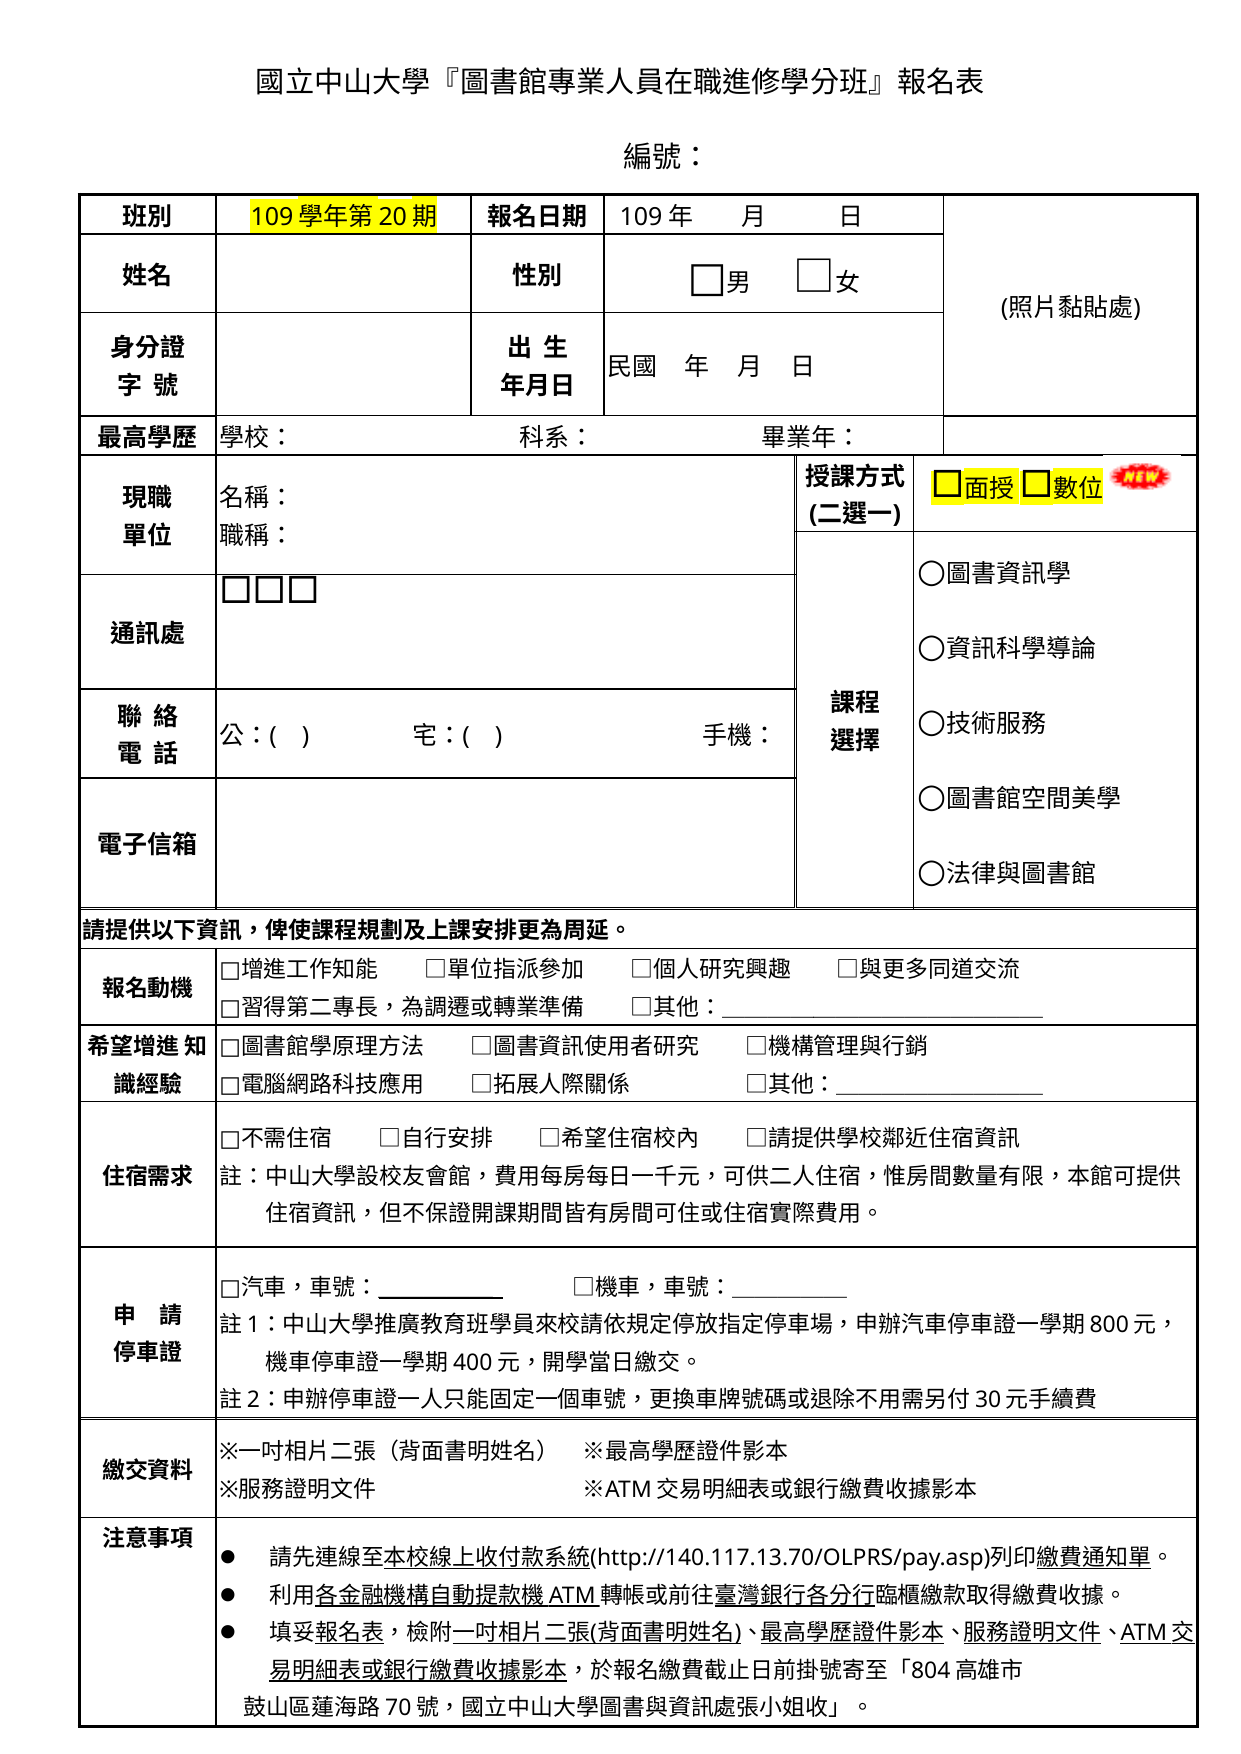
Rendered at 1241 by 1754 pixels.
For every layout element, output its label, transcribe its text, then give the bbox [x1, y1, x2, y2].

table_cell 姓名 [81, 235, 215, 311]
table_cell [217, 313, 470, 415]
table_cell 請提供以下資訊，俾使課程規劃及上課安排更為周延。 [81, 910, 1196, 948]
table_cell 繳交資料 [81, 1420, 215, 1517]
table_cell 請先連線至本校線上收付款系統(http://140.117.13.70/OLPRS/pay.asp)列印繳費通知單。 利用各金融機構自動提款機ATM轉帳或前往臺灣銀行各分行臨櫃繳款取得繳費收據。 填妥報名表，檢附一吋相片二張(背面書明姓名)、最高學歷證件影本、服務證明文件、ATM交易明細表或銀行繳費收據影本，於報名繳費截止日前掛號寄至「804高雄市 鼓山區蓮海路70號，國立中山大學圖書與資訊處張小姐收」。 學分班網址：http://lis.nsysu.edu.tw/files/11-1240-9060.php， 洽詢電話：(07)5252000轉2455張小姐 傳真：(07)5252400 E-mail: rebecca527527@g-mail.nsysu.edu.tw [217, 1518, 1196, 1724]
table_cell 名稱： 職稱： [217, 456, 794, 574]
text 國立中山大學『圖書館專業人員在職進修學分班』報名表 [118, 43, 1122, 118]
table_cell 報名動機 [81, 949, 215, 1024]
table_cell 申 請 停車證 [81, 1248, 215, 1417]
table_cell [944, 417, 1196, 454]
table_header 109學年第20期 [217, 196, 470, 233]
table_cell ○圖書資訊學 ○資訊科學導論 ○技術服務 ○圖書館空間美學 ○法律與圖書館 [914, 532, 1196, 907]
table_cell 希望增進 知識經驗 [81, 1026, 215, 1101]
table_cell  [217, 575, 794, 688]
table_cell □男 □女 [605, 235, 943, 311]
table_cell □不需住宿 □自行安排 □希望住宿校內 □請提供學校鄰近住宿資訊 註：中山大學設校友會館，費用每房每日一千元，可供二人住宿，惟房間數量有限，本館可提供住宿資訊，但不保證開課期間皆有房間可住或住宿實際費用。 [217, 1102, 1196, 1246]
table_header (照片黏貼處) [944, 196, 1196, 415]
table_cell [217, 779, 794, 907]
table_cell 現職 單位 [81, 456, 215, 574]
table_cell □增進工作知能 □單位指派參加 □個人研究興趣 □與更多同道交流 □習得第二專長，為調遷或轉業準備 □其他：＿＿＿＿＿＿＿＿＿＿＿＿＿＿ [217, 949, 1196, 1024]
table_cell 注意事項 [81, 1518, 215, 1724]
table_cell [217, 235, 470, 311]
table_cell 性別 [472, 235, 603, 311]
table_header 報名日期 [472, 196, 603, 233]
table_cell 授課方式 (二選一) [797, 456, 913, 531]
table_cell 出 生 年月日 [472, 313, 603, 415]
table_cell 住宿需求 [81, 1102, 215, 1246]
table_header 109 年 月 日 [605, 196, 943, 233]
table_cell 學校： 科系： 畢業年： [217, 416, 943, 454]
table_cell 聯 絡 電 話 [81, 690, 215, 777]
text 編號： [118, 118, 1122, 193]
table_cell 民國 年 月 日 [605, 313, 943, 415]
table_cell 面授 數位 [914, 456, 1196, 531]
table_header 班別 [81, 196, 215, 233]
table_cell 電子信箱 [81, 779, 215, 907]
table_cell □圖書館學原理方法 □圖書資訊使用者研究 □機構管理與行銷 □電腦網路科技應用 □拓展人際關係 □其他：＿＿＿＿＿＿＿＿＿ [217, 1026, 1196, 1101]
table_cell 最高學歷 [81, 417, 215, 454]
table_cell 公：( ) 宅：( ) 手機： [217, 690, 794, 777]
table_cell □汽車，車號：＿＿＿＿＿ □機車，車號：＿＿＿＿＿ 註1：中山大學推廣教育班學員來校請依規定停放指定停車場，申辦汽車停車證一學期800元，機車停車證一學期400元，開學當日繳交。 註2：申辦停車證一人只能固定一個車號，更換車牌號碼或退除不用需另付30元手續費 [217, 1248, 1196, 1417]
table_cell 課程 選擇 [797, 532, 913, 907]
table_cell 通訊處 [81, 575, 215, 688]
table_cell 身分證 字 號 [81, 313, 215, 415]
table_cell ※一吋相片二張（背面書明姓名） ※最高學歷證件影本 ※服務證明文件 ※ATM交易明細表或銀行繳費收據影本 [217, 1420, 1196, 1517]
